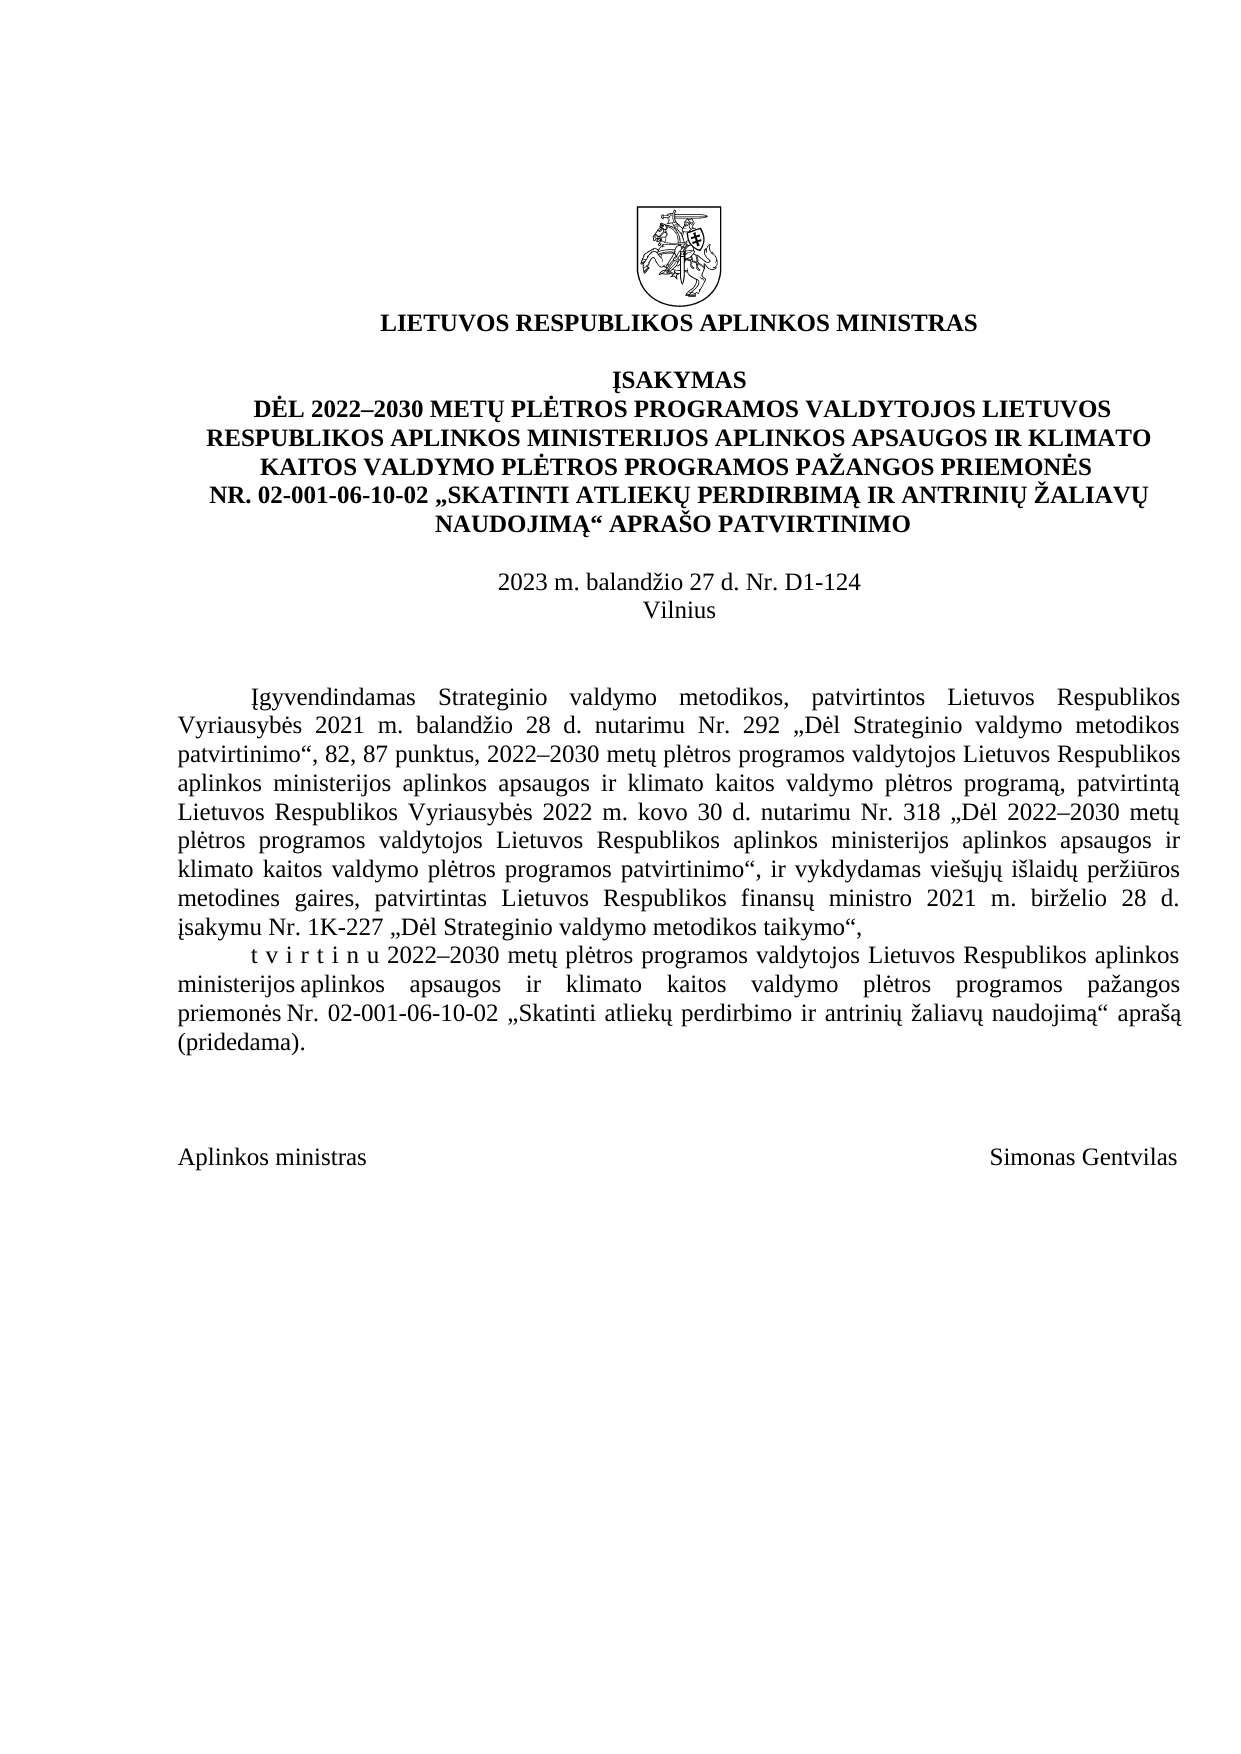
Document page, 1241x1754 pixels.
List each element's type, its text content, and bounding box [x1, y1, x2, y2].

text Vilnius [177, 596, 1181, 624]
text t v i r t i n u 2022–2030 metų plėtros programos valdytojos Lietuvos Respublikos aplinkos ministerijos aplinkos apsaugos ir klimato kaitos valdymo plėtros programos pažangos priemonės Nr. 02-001-06-10-02 „Skatinti atliekų perdirbimo ir antrinių žaliavų naudojimą“ aprašą (pridedama). [177, 941, 1181, 1056]
text 2023 m. balandžio 27 d. Nr. D1-124 [177, 567, 1181, 596]
text NR. 02-001-06-10-02 „SKATINTI ATLIEKŲ PERDIRBIMĄ IR ANTRINIŲ ŽALIAVŲ NAUDOJIMĄ“ APRAŠO PATVIRTINIMO [177, 481, 1181, 538]
text Įgyvendindamas Strateginio valdymo metodikos, patvirtintos Lietuvos Respublikos Vyriausybės 2021 m. balandžio 28 d. nutarimu Nr. 292 „Dėl Strateginio valdymo metodikos patvirtinimo“, 82, 87 punktus, 2022–2030 metų plėtros programos valdytojos Lietuvos Respublikos aplinkos ministerijos aplinkos apsaugos ir klimato kaitos valdymo plėtros programą, patvirtintą Lietuvos Respublikos Vyriausybės 2022 m. kovo 30 d. nutarimu Nr. 318 „Dėl 2022–2030 metų plėtros programos valdytojos Lietuvos Respublikos aplinkos ministerijos aplinkos apsaugos ir klimato kaitos valdymo plėtros programos patvirtinimo“, ir vykdydamas viešųjų išlaidų peržiūros metodines gaires, patvirtintas Lietuvos Respublikos finansų ministro 2021 m. birželio 28 d. įsakymu Nr. 1K-227 „Dėl Strateginio valdymo metodikos taikymo“, [177, 682, 1181, 941]
text LIETUVOS RESPUBLIKOS APLINKOS MINISTRAS [177, 308, 1181, 337]
text ĮSAKYMAS [177, 366, 1181, 394]
text Aplinkos ministras Simonas Gentvilas [177, 1142, 1178, 1171]
text DĖL 2022–2030 METŲ PLĖTROS PROGRAMOS VALDYTOJOS LIETUVOS RESPUBLIKOS APLINKOS MINISTERIJOS APLINKOS APSAUGOS IR KLIMATO KAITOS VALDYMO PLĖTROS PROGRAMOS PAŽANGOS PRIEMONĖS [177, 394, 1181, 481]
